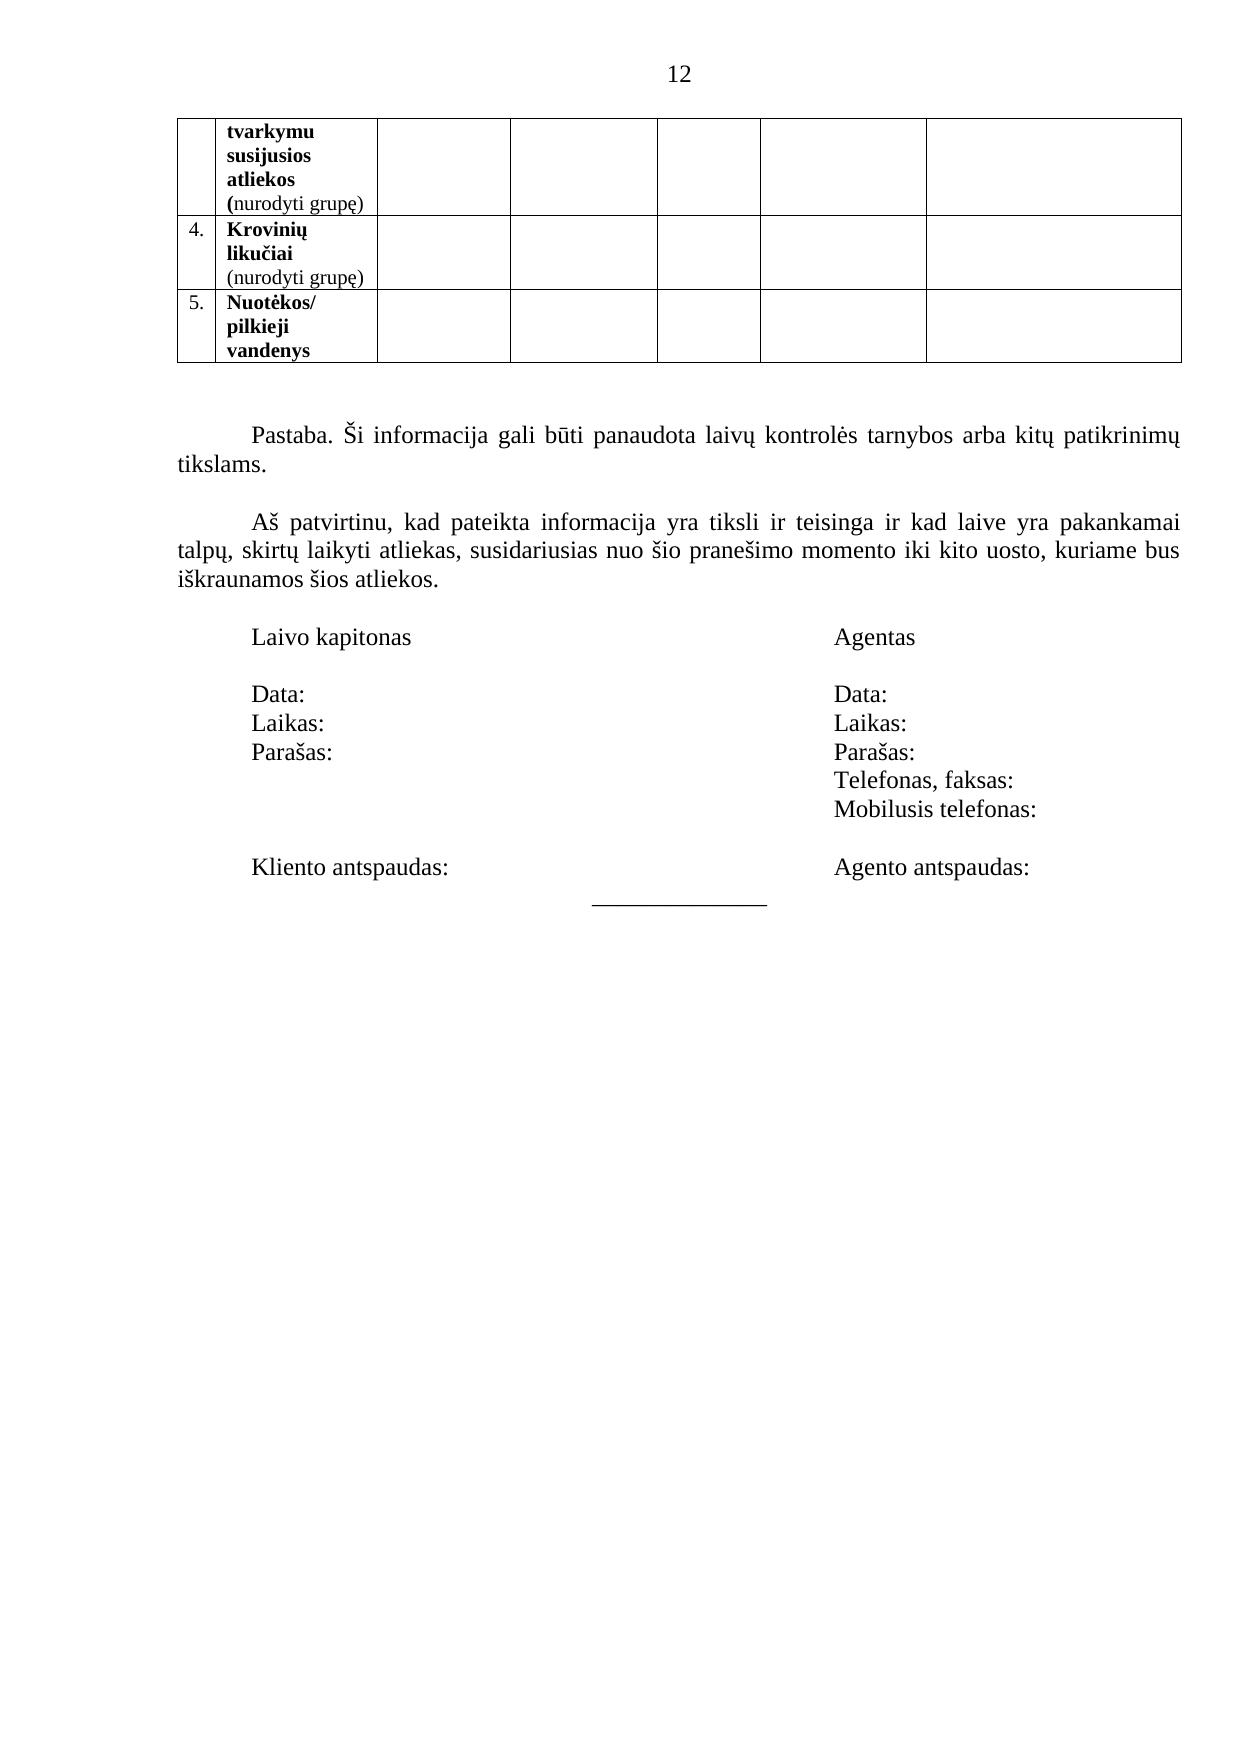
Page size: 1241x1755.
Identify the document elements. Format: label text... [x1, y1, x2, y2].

table_cell [178, 119, 215, 215]
table_cell tvarkymu susijusios atliekos (nurodyti grupę) [216, 119, 377, 215]
text Aš patvirtinu, kad pateikta informacija yra tiksli ir teisinga ir kad laive yra pakankamai talpų, skirtų laikyti atliekas, susidariusias nuo šio pranešimo momento iki kito uosto, kuriame bus iškraunamos šios atliekos. [177, 507, 1181, 593]
table_cell [378, 216, 510, 289]
text Telefonas, faksas: [177, 765, 1181, 794]
table_cell [378, 290, 510, 362]
table_cell Nuotėkos/ pilkieji vandenys [216, 290, 377, 362]
table_cell [927, 216, 1181, 289]
text Laikas: Laikas: [177, 708, 1181, 737]
text ______________ [177, 880, 1181, 909]
text Pastaba. Ši informacija gali būti panaudota laivų kontrolės tarnybos arba kitų patikrinimų tikslams. [177, 420, 1181, 478]
table_cell [658, 216, 760, 289]
table_cell [927, 290, 1181, 362]
text Data: Data: [177, 679, 1181, 708]
table_cell [761, 290, 926, 362]
table_cell [511, 216, 657, 289]
text Mobilusis telefonas: [177, 794, 1181, 823]
table_cell 5. [178, 290, 215, 362]
table_cell [511, 290, 657, 362]
table_cell [511, 119, 657, 215]
table_cell [761, 119, 926, 215]
table_cell Krovinių likučiai (nurodyti grupę) [216, 216, 377, 289]
text Kliento antspaudas: Agento antspaudas: [177, 852, 1181, 880]
text Laivo kapitonas Agentas [177, 622, 1181, 650]
table_cell [658, 290, 760, 362]
text Parašas: Parašas: [177, 737, 1181, 765]
table_cell [761, 216, 926, 289]
table_cell 4. [178, 216, 215, 289]
table_cell [658, 119, 760, 215]
table_cell [927, 119, 1181, 215]
table_cell [378, 119, 510, 215]
